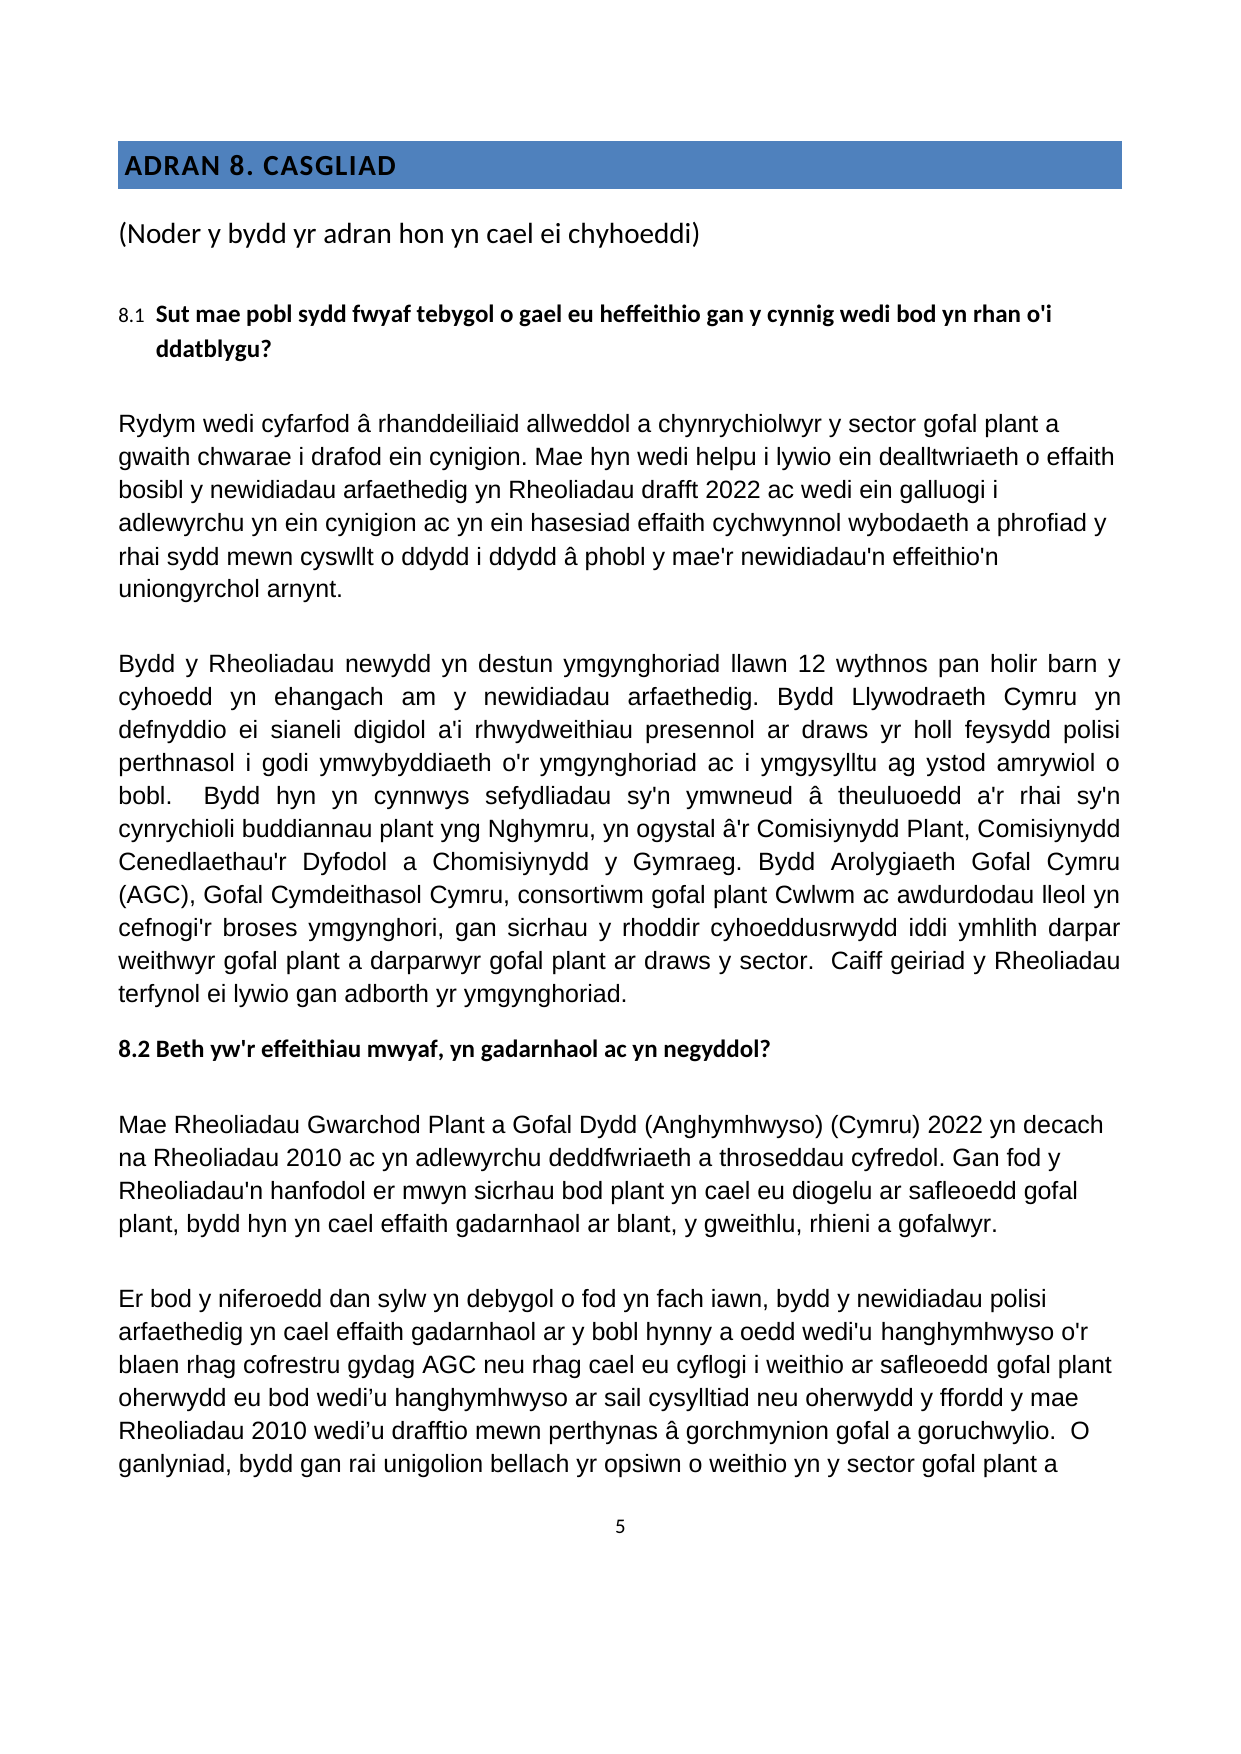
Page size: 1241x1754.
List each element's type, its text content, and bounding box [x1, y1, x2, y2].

text Rydym wedi cyfarfod â rhanddeiliaid allweddol a chynrychiolwyr y sector gofal plant a gwaith chwarae i drafod ein cynigion. Mae hyn wedi helpu i lywio ein dealltwriaeth o effaith bosibl y newidiadau arfaethedig yn Rheoliadau drafft 2022 ac wedi ein galluogi i adlewyrchu yn ein cynigion ac yn ein hasesiad effaith cychwynnol wybodaeth a phrofiad y rhai sydd mewn cyswllt o ddydd i ddydd â phobl y mae'r newidiadau'n effeithio'n uniongyrchol arnynt. [118, 409, 1122, 603]
text Mae Rheoliadau Gwarchod Plant a Gofal Dydd (Anghymhwyso) (Cymru) 2022 yn decach na Rheoliadau 2010 ac yn adlewyrchu deddfwriaeth a throseddau cyfredol. Gan fod y Rheoliadau'n hanfodol er mwyn sicrhau bod plant yn cael eu diogelu ar safleoedd gofal plant, bydd hyn yn cael effaith gadarnhaol ar blant, y gweithlu, rhieni a gofalwyr. [118, 1110, 1122, 1238]
subtitle Adran 8. Casgliad [124, 147, 1116, 183]
text Er bod y niferoedd dan sylw yn debygol o fod yn fach iawn, bydd y newidiadau polisi arfaethedig yn cael effaith gadarnhaol ar y bobl hynny a oedd wedi'u hanghymhwyso o'r blaen rhag cofrestru gydag AGC neu rhag cael eu cyflogi i weithio ar safleoedd gofal plant oherwydd eu bod wedi’u hanghymhwyso ar sail cysylltiad neu oherwydd y ffordd y mae Rheoliadau 2010 wedi’u drafftio mewn perthynas â gorchmynion gofal a goruchwylio. O ganlyniad, bydd gan rai unigolion bellach yr opsiwn o weithio yn y sector gofal plant a [118, 1284, 1122, 1477]
text (Noder y bydd yr adran hon yn cael ei chyhoeddi) [118, 215, 1122, 251]
text 8.2 Beth yw'r effeithiau mwyaf, yn gadarnhaol ac yn negyddol? [118, 1033, 1122, 1064]
list Sut mae pobl sydd fwyaf tebygol o gael eu heffeithio gan y cynnig wedi bod yn rhan o'i ddatblygu? [118, 298, 1122, 363]
text Bydd y Rheoliadau newydd yn destun ymgynghoriad llawn 12 wythnos pan holir barn y cyhoedd yn ehangach am y newidiadau arfaethedig. Bydd Llywodraeth Cymru yn defnyddio ei sianeli digidol a'i rhwydweithiau presennol ar draws yr holl feysydd polisi perthnasol i godi ymwybyddiaeth o'r ymgynghoriad ac i ymgysylltu ag ystod amrywiol o bobl. Bydd hyn yn cynnwys sefydliadau sy'n ymwneud â theuluoedd a'r rhai sy'n cynrychioli buddiannau plant yng Nghymru, yn ogystal â'r Comisiynydd Plant, Comisiynydd Cenedlaethau'r Dyfodol a Chomisiynydd y Gymraeg. Bydd Arolygiaeth Gofal Cymru (AGC), Gofal Cymdeithasol Cymru, consortiwm gofal plant Cwlwm ac awdurdodau lleol yn cefnogi'r broses ymgynghori, gan sicrhau y rhoddir cyhoeddusrwydd iddi ymhlith darpar weithwyr gofal plant a darparwyr gofal plant ar draws y sector. Caiff geiriad y Rheoliadau terfynol ei lywio gan adborth yr ymgynghoriad. [118, 649, 1122, 1008]
